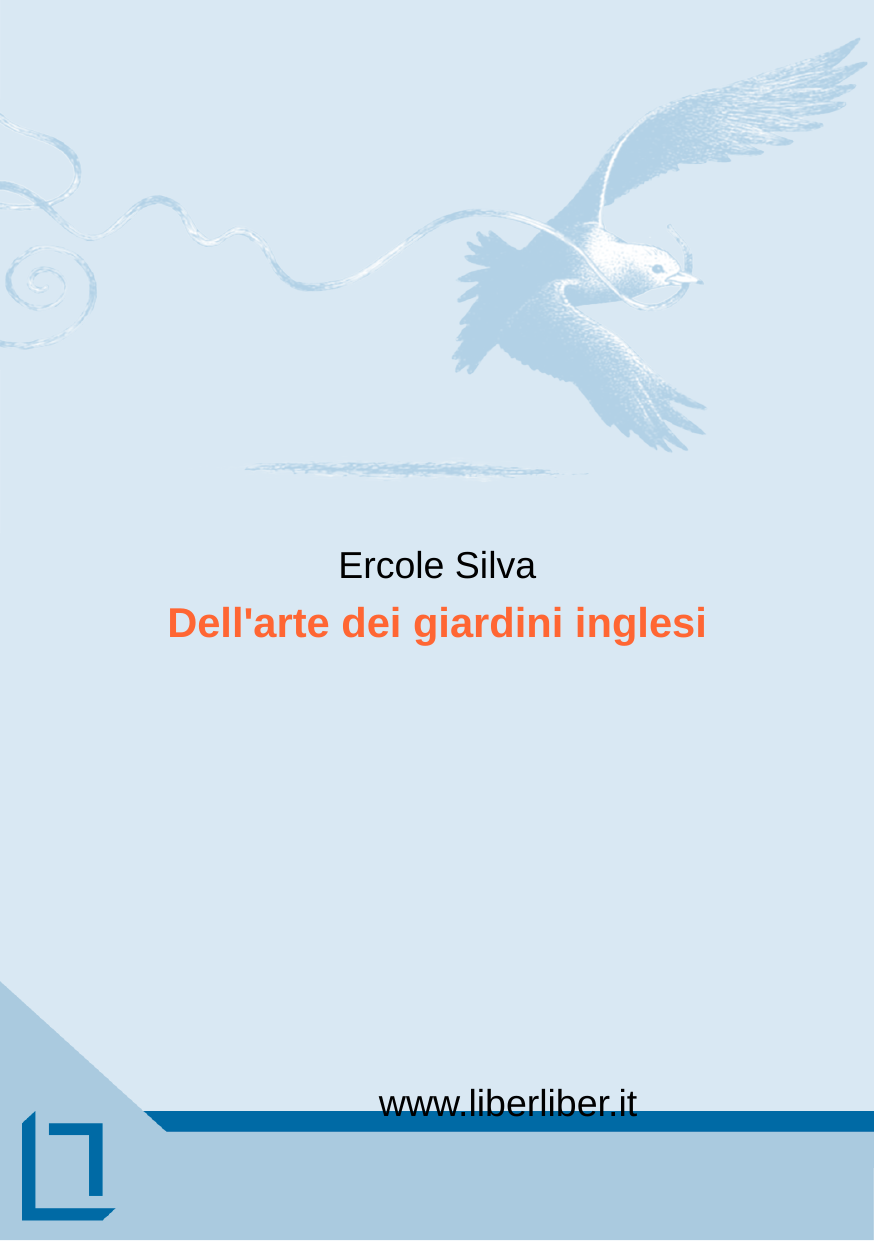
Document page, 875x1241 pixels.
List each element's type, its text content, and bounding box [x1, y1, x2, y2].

text www.liberliber.it [331, 1081, 685, 1124]
picture [0, 0, 874, 1241]
text Dell'arte dei giardini inglesi [94, 598, 779, 646]
text Ercole Silva [94, 543, 779, 586]
